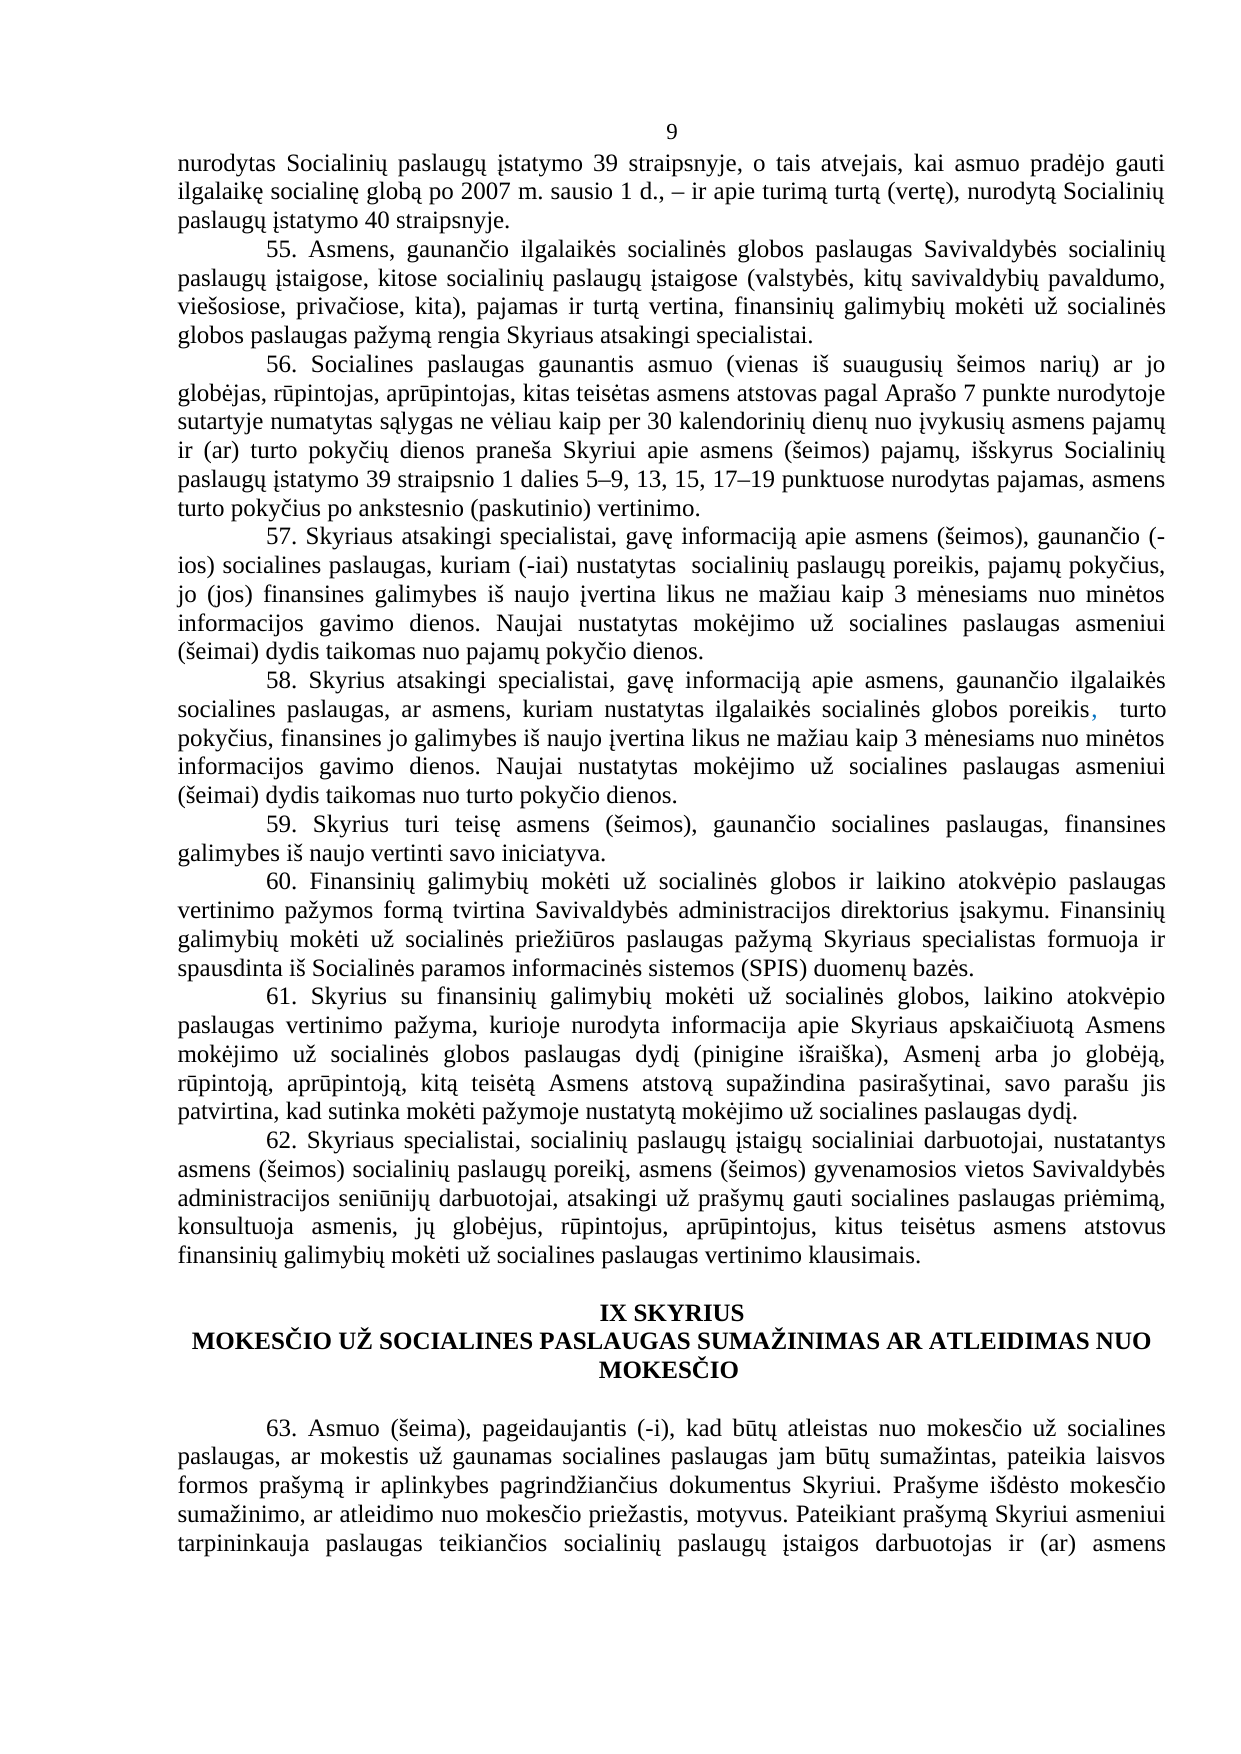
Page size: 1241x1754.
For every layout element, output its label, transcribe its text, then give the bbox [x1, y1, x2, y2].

text 62. Skyriaus specialistai, socialinių paslaugų įstaigų socialiniai darbuotojai, nustatantys asmens (šeimos) socialinių paslaugų poreikį, asmens (šeimos) gyvenamosios vietos Savivaldybės administracijos seniūnijų darbuotojai, atsakingi už prašymų gauti socialines paslaugas priėmimą, konsultuoja asmenis, jų globėjus, rūpintojus, aprūpintojus, kitus teisėtus asmens atstovus finansinių galimybių mokėti už socialines paslaugas vertinimo klausimais. [177, 1125, 1167, 1269]
text 61. Skyrius su finansinių galimybių mokėti už socialinės globos, laikino atokvėpio paslaugas vertinimo pažyma, kurioje nurodyta informacija apie Skyriaus apskaičiuotą Asmens mokėjimo už socialinės globos paslaugas dydį (pinigine išraiška), Asmenį arba jo globėją, rūpintoją, aprūpintoją, kitą teisėtą Asmens atstovą supažindina pasirašytinai, savo parašu jis patvirtina, kad sutinka mokėti pažymoje nustatytą mokėjimo už socialines paslaugas dydį. [177, 981, 1167, 1125]
text MOKESČIO UŽ SOCIALINES PASLAUGAS SUMAŽINIMAS AR ATLEIDIMAS NUO MOKESČIO [177, 1326, 1167, 1384]
text 59. Skyrius turi teisę asmens (šeimos), gaunančio socialines paslaugas, finansines galimybes iš naujo vertinti savo iniciatyva. [177, 809, 1167, 866]
text 56. Socialines paslaugas gaunantis asmuo (vienas iš suaugusių šeimos narių) ar jo globėjas, rūpintojas, aprūpintojas, kitas teisėtas asmens atstovas pagal Aprašo 7 punkte nurodytoje sutartyje numatytas sąlygas ne vėliau kaip per 30 kalendorinių dienų nuo įvykusių asmens pajamų ir (ar) turto pokyčių dienos praneša Skyriui apie asmens (šeimos) pajamų, išskyrus Socialinių paslaugų įstatymo 39 straipsnio 1 dalies 5–9, 13, 15, 17–19 punktuose nurodytas pajamas, asmens turto pokyčius po ankstesnio (paskutinio) vertinimo. [177, 349, 1167, 521]
text 60. Finansinių galimybių mokėti už socialinės globos ir laikino atokvėpio paslaugas vertinimo pažymos formą tvirtina Savivaldybės administracijos direktorius įsakymu. Finansinių galimybių mokėti už socialinės priežiūros paslaugas pažymą Skyriaus specialistas formuoja ir spausdinta iš Socialinės paramos informacinės sistemos (SPIS) duomenų bazės. [177, 866, 1167, 981]
text 63. Asmuo (šeima), pageidaujantis (-i), kad būtų atleistas nuo mokesčio už socialines paslaugas, ar mokestis už gaunamas socialines paslaugas jam būtų sumažintas, pateikia laisvos formos prašymą ir aplinkybes pagrindžiančius dokumentus Skyriui. Prašyme išdėsto mokesčio sumažinimo, ar atleidimo nuo mokesčio priežastis, motyvus. Pateikiant prašymą Skyriui asmeniui tarpininkauja paslaugas teikiančios socialinių paslaugų įstaigos darbuotojas ir (ar) asmens [177, 1413, 1167, 1556]
text IX SKYRIUS [177, 1298, 1167, 1326]
text nurodytas Socialinių paslaugų įstatymo 39 straipsnyje, o tais atvejais, kai asmuo pradėjo gauti ilgalaikę socialinę globą po 2007 m. sausio 1 d., – ir apie turimą turtą (vertę), nurodytą Socialinių paslaugų įstatymo 40 straipsnyje. [177, 148, 1167, 234]
text 58. Skyrius atsakingi specialistai, gavę informaciją apie asmens, gaunančio ilgalaikės socialines paslaugas, ar asmens, kuriam nustatytas ilgalaikės socialinės globos poreikis, turto pokyčius, finansines jo galimybes iš naujo įvertina likus ne mažiau kaip 3 mėnesiams nuo minėtos informacijos gavimo dienos. Naujai nustatytas mokėjimo už socialines paslaugas asmeniui (šeimai) dydis taikomas nuo turto pokyčio dienos. [177, 665, 1167, 809]
text 57. Skyriaus atsakingi specialistai, gavę informaciją apie asmens (šeimos), gaunančio (-ios) socialines paslaugas, kuriam (-iai) nustatytas socialinių paslaugų poreikis, pajamų pokyčius, jo (jos) finansines galimybes iš naujo įvertina likus ne mažiau kaip 3 mėnesiams nuo minėtos informacijos gavimo dienos. Naujai nustatytas mokėjimo už socialines paslaugas asmeniui (šeimai) dydis taikomas nuo pajamų pokyčio dienos. [177, 521, 1167, 665]
text 55. Asmens, gaunančio ilgalaikės socialinės globos paslaugas Savivaldybės socialinių paslaugų įstaigose, kitose socialinių paslaugų įstaigose (valstybės, kitų savivaldybių pavaldumo, viešosiose, privačiose, kita), pajamas ir turtą vertina, finansinių galimybių mokėti už socialinės globos paslaugas pažymą rengia Skyriaus atsakingi specialistai. [177, 234, 1167, 349]
